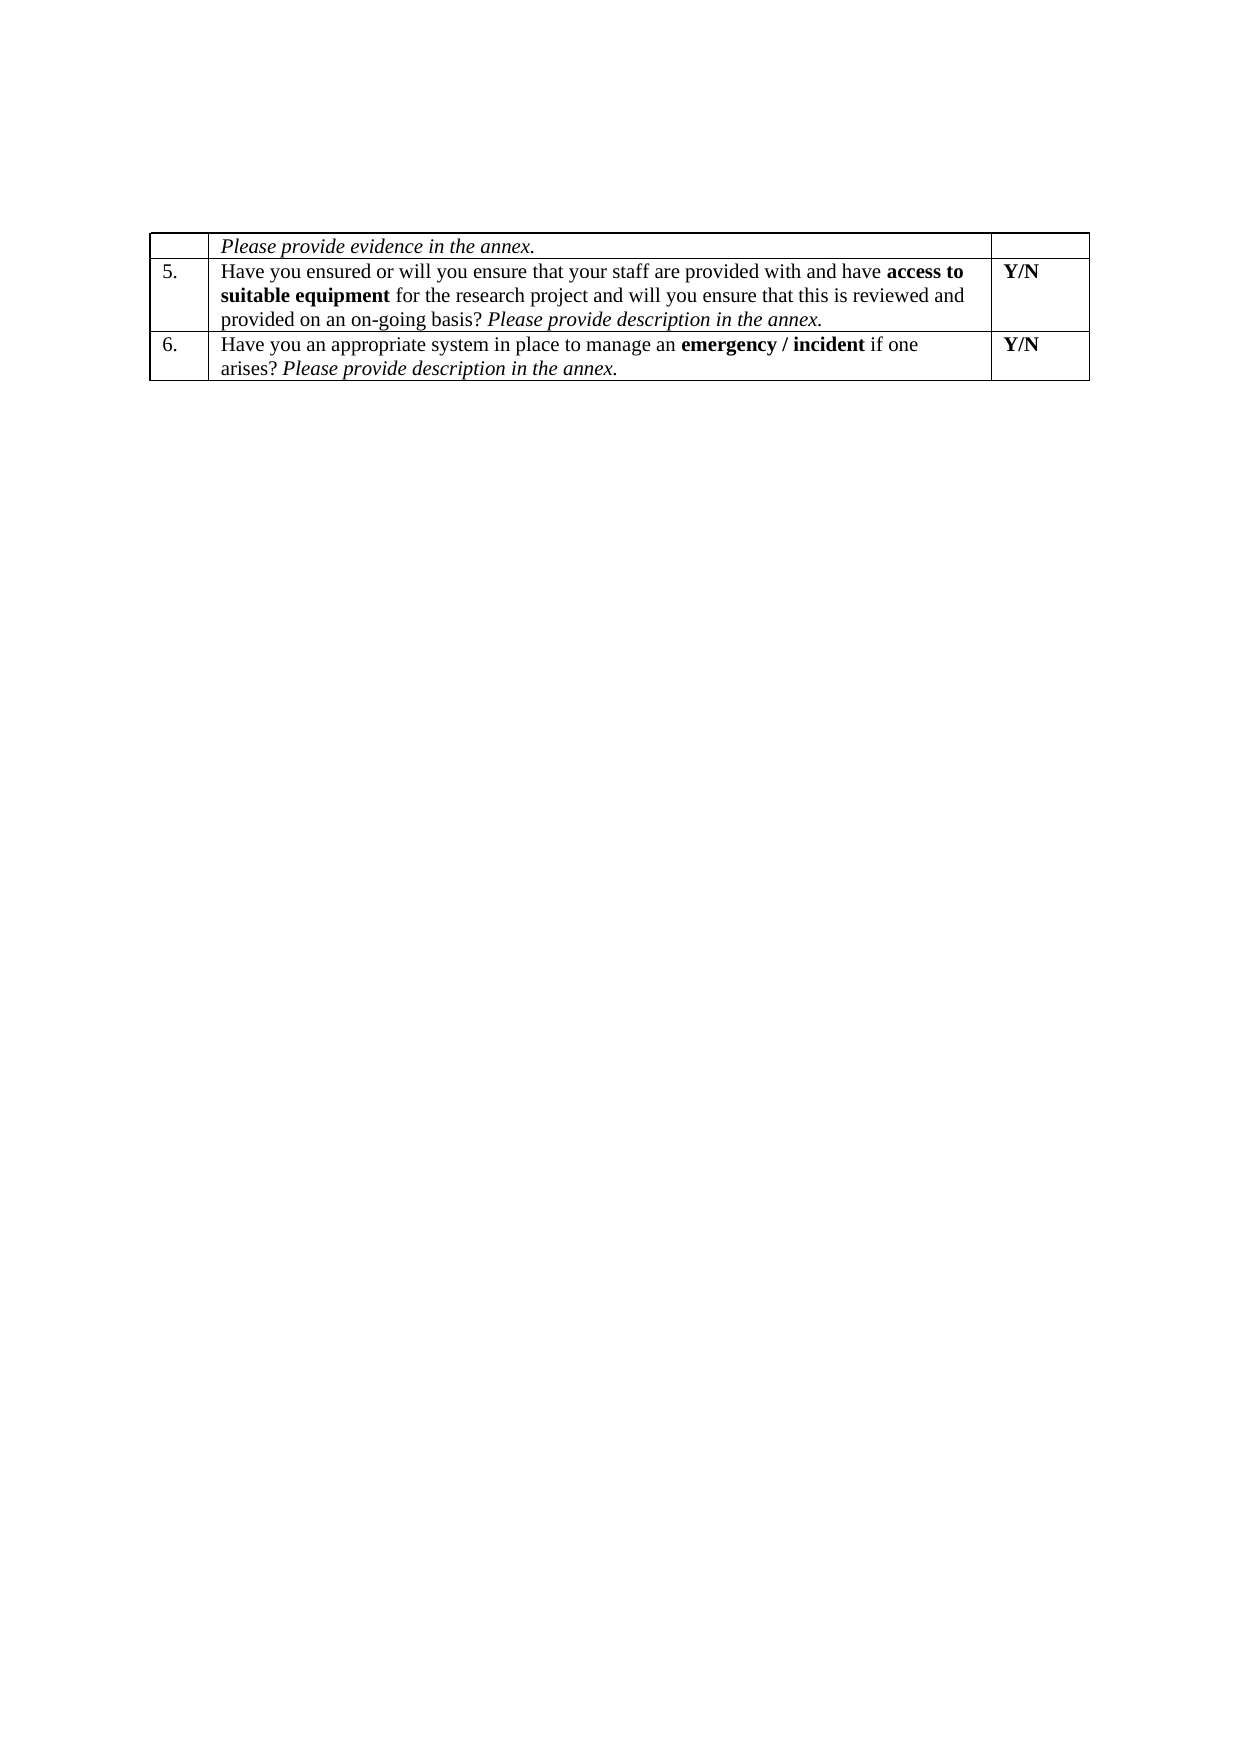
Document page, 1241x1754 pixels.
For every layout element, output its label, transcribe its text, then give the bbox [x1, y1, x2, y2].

table_cell Have you ensured or will you ensure that your staff are provided with and have access to suitable equipment for the research project and will you ensure that this is reviewed and provided on an on-going basis? Please provide description in the annex. [209, 259, 991, 331]
table_cell 5. [151, 259, 208, 331]
table_cell [151, 234, 208, 258]
table_cell Y/N [992, 259, 1089, 331]
table_cell Have you an appropriate system in place to manage an emergency / incident if one arises? Please provide description in the annex. [209, 332, 991, 380]
table_cell 6. [151, 332, 208, 380]
table_cell Please provide evidence in the annex. [209, 234, 991, 258]
table_cell [992, 234, 1089, 258]
table_cell Y/N [992, 332, 1089, 380]
